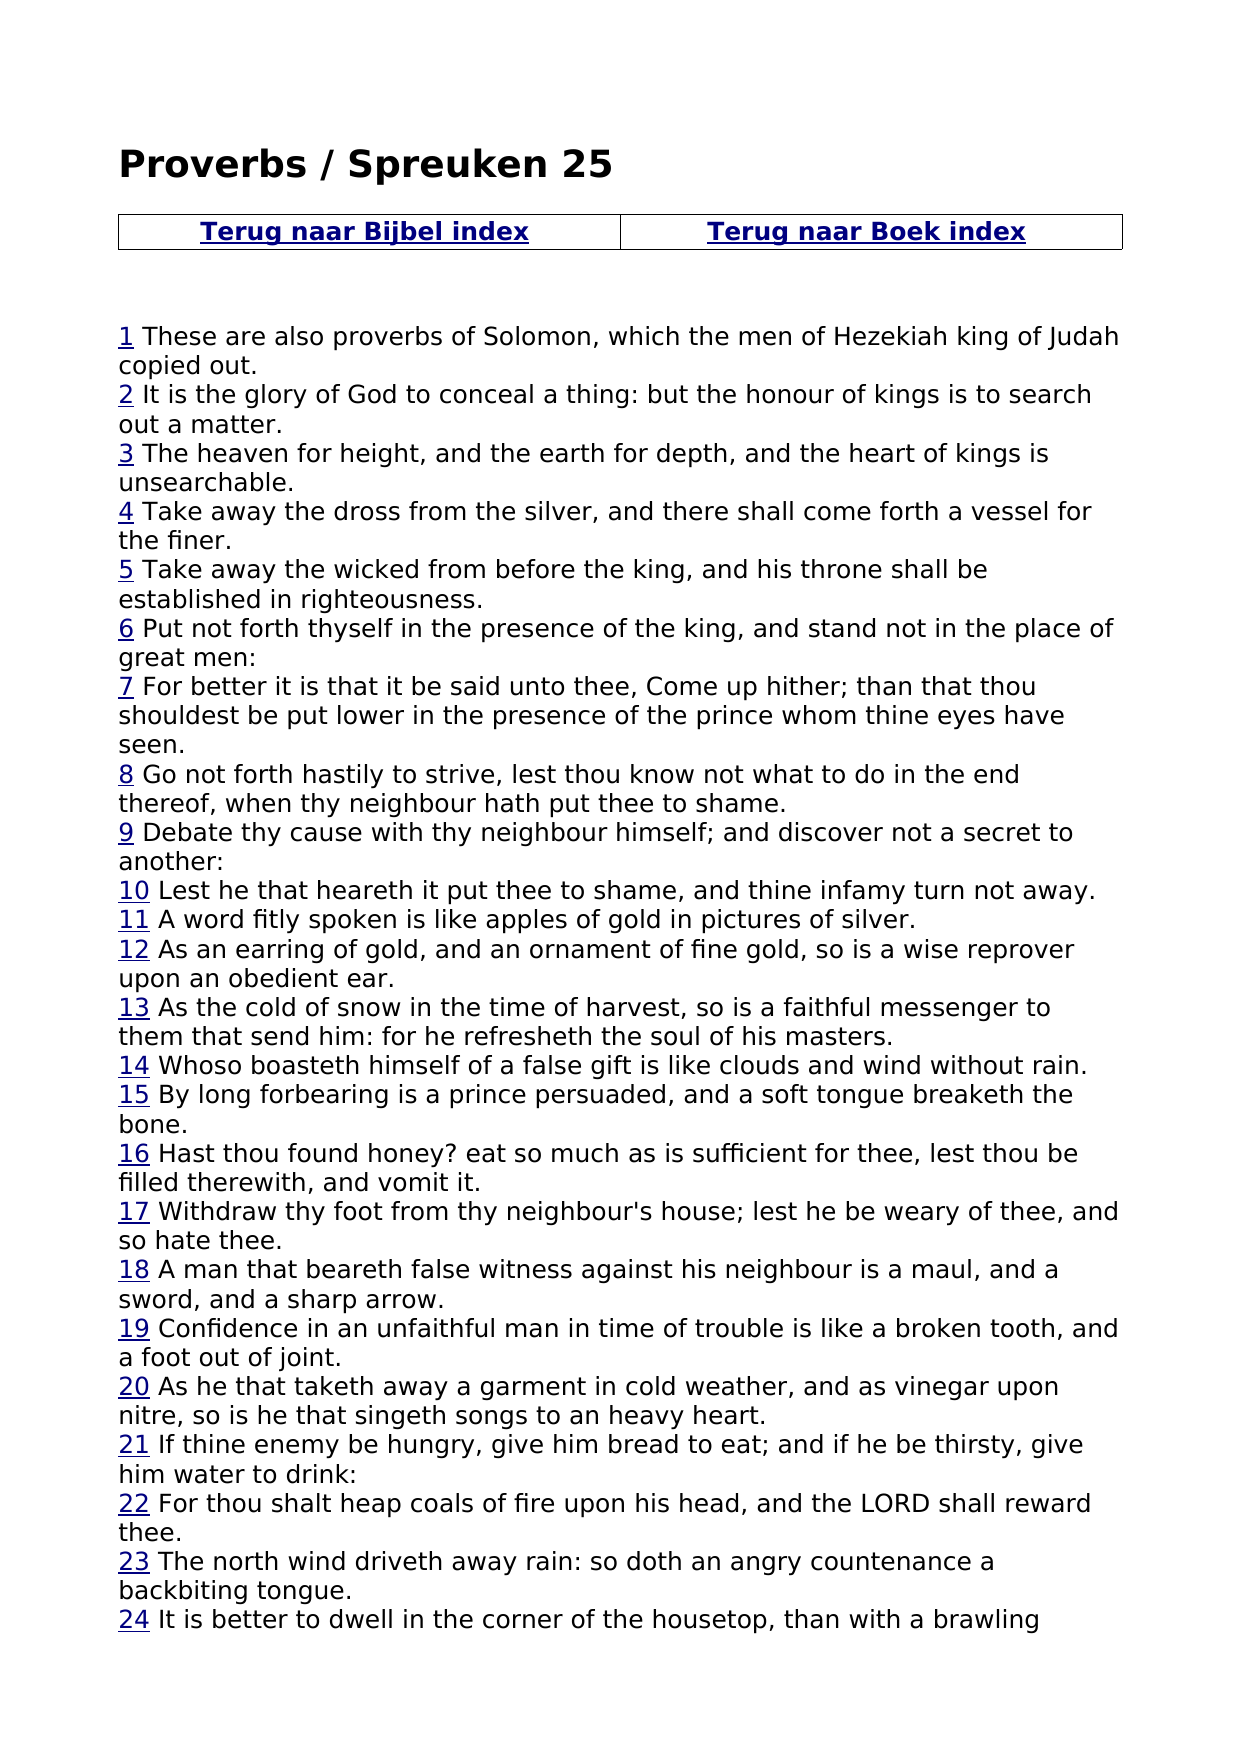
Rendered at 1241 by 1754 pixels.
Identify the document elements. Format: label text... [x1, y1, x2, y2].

text 1 These are also proverbs of Solomon, which the men of Hezekiah king of Judah copied out. 2 It is the glory of God to conceal a thing: but the honour of kings is to search out a matter. 3 The heaven for height, and the earth for depth, and the heart of kings is unsearchable. 4 Take away the dross from the silver, and there shall come forth a vessel for the finer. 5 Take away the wicked from before the king, and his throne shall be established in righteousness. 6 Put not forth thyself in the presence of the king, and stand not in the place of great men: 7 For better it is that it be said unto thee, Come up hither; than that thou shouldest be put lower in the presence of the prince whom thine eyes have seen. 8 Go not forth hastily to strive, lest thou know not what to do in the end thereof, when thy neighbour hath put thee to shame. 9 Debate thy cause with thy neighbour himself; and discover not a secret to another: 10 Lest he that heareth it put thee to shame, and thine infamy turn not away. 11 A word fitly spoken is like apples of gold in pictures of silver. 12 As an earring of gold, and an ornament of fine gold, so is a wise reprover upon an obedient ear. 13 As the cold of snow in the time of harvest, so is a faithful messenger to them that send him: for he refresheth the soul of his masters. 14 Whoso boasteth himself of a false gift is like clouds and wind without rain. 15 By long forbearing is a prince persuaded, and a soft tongue breaketh the bone. 16 Hast thou found honey? eat so much as is sufficient for thee, lest thou be filled therewith, and vomit it. 17 Withdraw thy foot from thy neighbour's house; lest he be weary of thee, and so hate thee. 18 A man that beareth false witness against his neighbour is a maul, and a sword, and a sharp arrow. 19 Confidence in an unfaithful man in time of trouble is like a broken tooth, and a foot out of joint. 20 As he that taketh away a garment in cold weather, and as vinegar upon nitre, so is he that singeth songs to an heavy heart. 21 If thine enemy be hungry, give him bread to eat; and if he be thirsty, give him water to drink: 22 For thou shalt heap coals of fire upon his head, and the LORD shall reward thee. 23 The north wind driveth away rain: so doth an angry countenance a backbiting tongue. 24 It is better to dwell in the corner of the housetop, than with a brawling [118, 264, 1122, 1635]
subtitle Proverbs / Spreuken 25 [118, 143, 1122, 187]
table_header Terug naar Boek index [621, 215, 1122, 249]
table_header Terug naar Bijbel index [119, 215, 620, 249]
